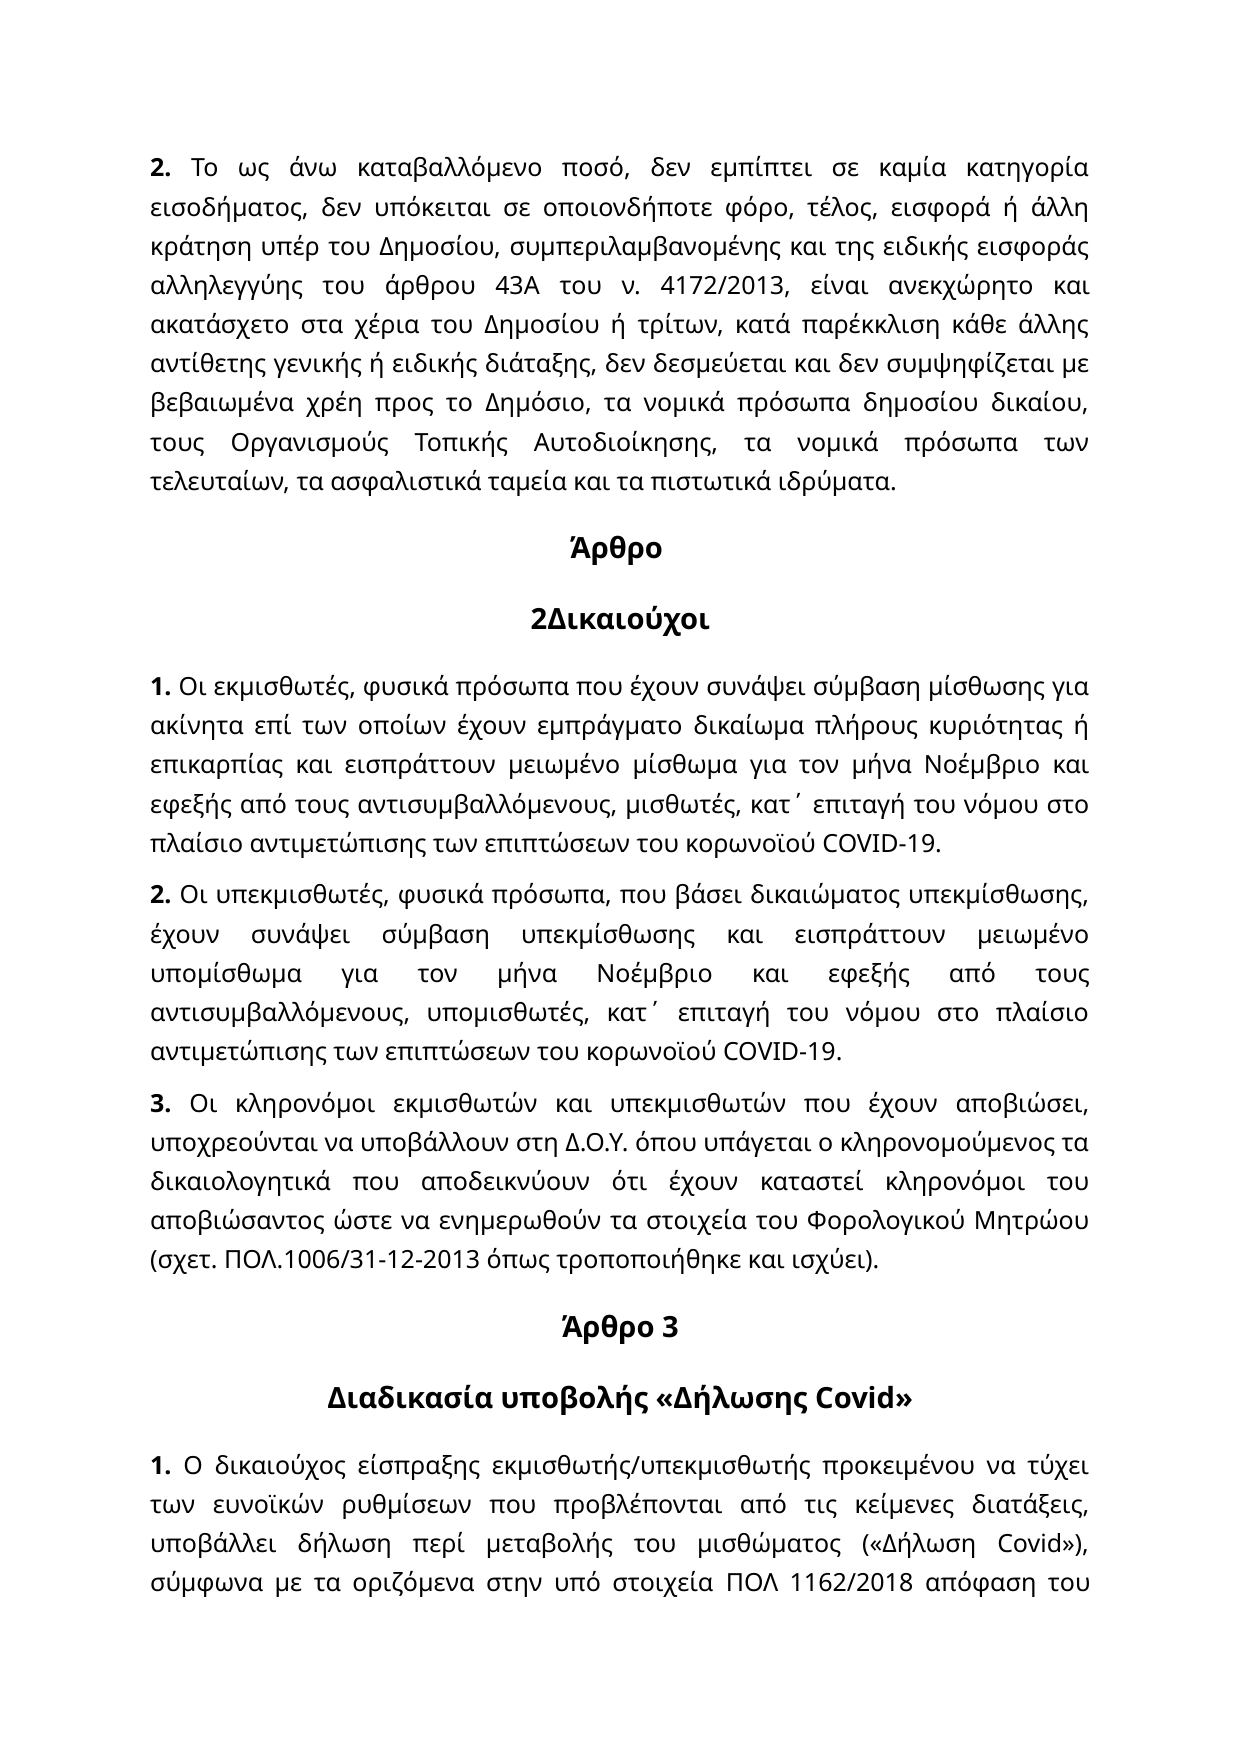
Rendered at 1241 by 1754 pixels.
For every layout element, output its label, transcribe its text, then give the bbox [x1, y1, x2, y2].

subtitle Άρθρο 3 [150, 1306, 1090, 1346]
text 1. Ο δικαιούχος είσπραξης εκμισθωτής/υπεκμισθωτής προκειμένου να τύχει των ευνοϊκών ρυθμίσεων που προβλέπονται από τις κείμενες διατάξεις, υποβάλλει δήλωση περί μεταβολής του μισθώματος («Δήλωση Covid»), σύμφωνα με τα οριζόμενα στην υπό στοιχεία ΠΟΛ 1162/2018 απόφαση του [150, 1447, 1090, 1599]
subtitle Διαδικασία υποβολής «Δήλωσης Covid» [150, 1377, 1090, 1417]
text 3. Οι κληρονόμοι εκμισθωτών και υπεκμισθωτών που έχουν αποβιώσει, υποχρεούνται να υποβάλλουν στη Δ.Ο.Υ. όπου υπάγεται ο κληρονομούμενος τα δικαιολογητικά που αποδεικνύουν ότι έχουν καταστεί κληρονόμοι του αποβιώσαντος ώστε να ενημερωθούν τα στοιχεία του Φορολογικού Μητρώου (σχετ. ΠΟΛ.1006/31-12-2013 όπως τροποποιήθηκε και ισχύει). [150, 1085, 1090, 1276]
subtitle Άρθρο [150, 527, 1090, 567]
text 1. Οι εκμισθωτές, φυσικά πρόσωπα που έχουν συνάψει σύμβαση μίσθωσης για ακίνητα επί των οποίων έχουν εμπράγματο δικαίωμα πλήρους κυριότητας ή επικαρπίας και εισπράττουν μειωμένο μίσθωμα για τον μήνα Νοέμβριο και εφεξής από τους αντισυμβαλλόμενους, μισθωτές, κατ΄ επιταγή του νόμου στο πλαίσιο αντιμετώπισης των επιπτώσεων του κορωνοϊού COVID-19. [150, 669, 1090, 859]
subtitle 2Δικαιούχοι [150, 598, 1090, 638]
text 2. Το ως άνω καταβαλλόμενο ποσό, δεν εμπίπτει σε καμία κατηγορία εισοδήματος, δεν υπόκειται σε οποιονδήποτε φόρο, τέλος, εισφορά ή άλλη κράτηση υπέρ του Δημοσίου, συμπεριλαμβανομένης και της ειδικής εισφοράς αλληλεγγύης του άρθρου 43A του ν. 4172/2013, είναι ανεκχώρητο και ακατάσχετο στα χέρια του Δημοσίου ή τρίτων, κατά παρέκκλιση κάθε άλλης αντίθετης γενικής ή ειδικής διάταξης, δεν δεσμεύεται και δεν συμψηφίζεται με βεβαιωμένα χρέη προς το Δημόσιο, τα νομικά πρόσωπα δημοσίου δικαίου, τους Οργανισμούς Τοπικής Αυτοδιοίκησης, τα νομικά πρόσωπα των τελευταίων, τα ασφαλιστικά ταμεία και τα πιστωτικά ιδρύματα. [150, 150, 1090, 497]
text 2. Οι υπεκμισθωτές, φυσικά πρόσωπα, που βάσει δικαιώματος υπεκμίσθωσης, έχουν συνάψει σύμβαση υπεκμίσθωσης και εισπράττουν μειωμένο υπομίσθωμα για τον μήνα Νοέμβριο και εφεξής από τους αντισυμβαλλόμενους, υπομισθωτές, κατ΄ επιταγή του νόμου στο πλαίσιο αντιμετώπισης των επιπτώσεων του κορωνοϊού COVID-19. [150, 877, 1090, 1068]
